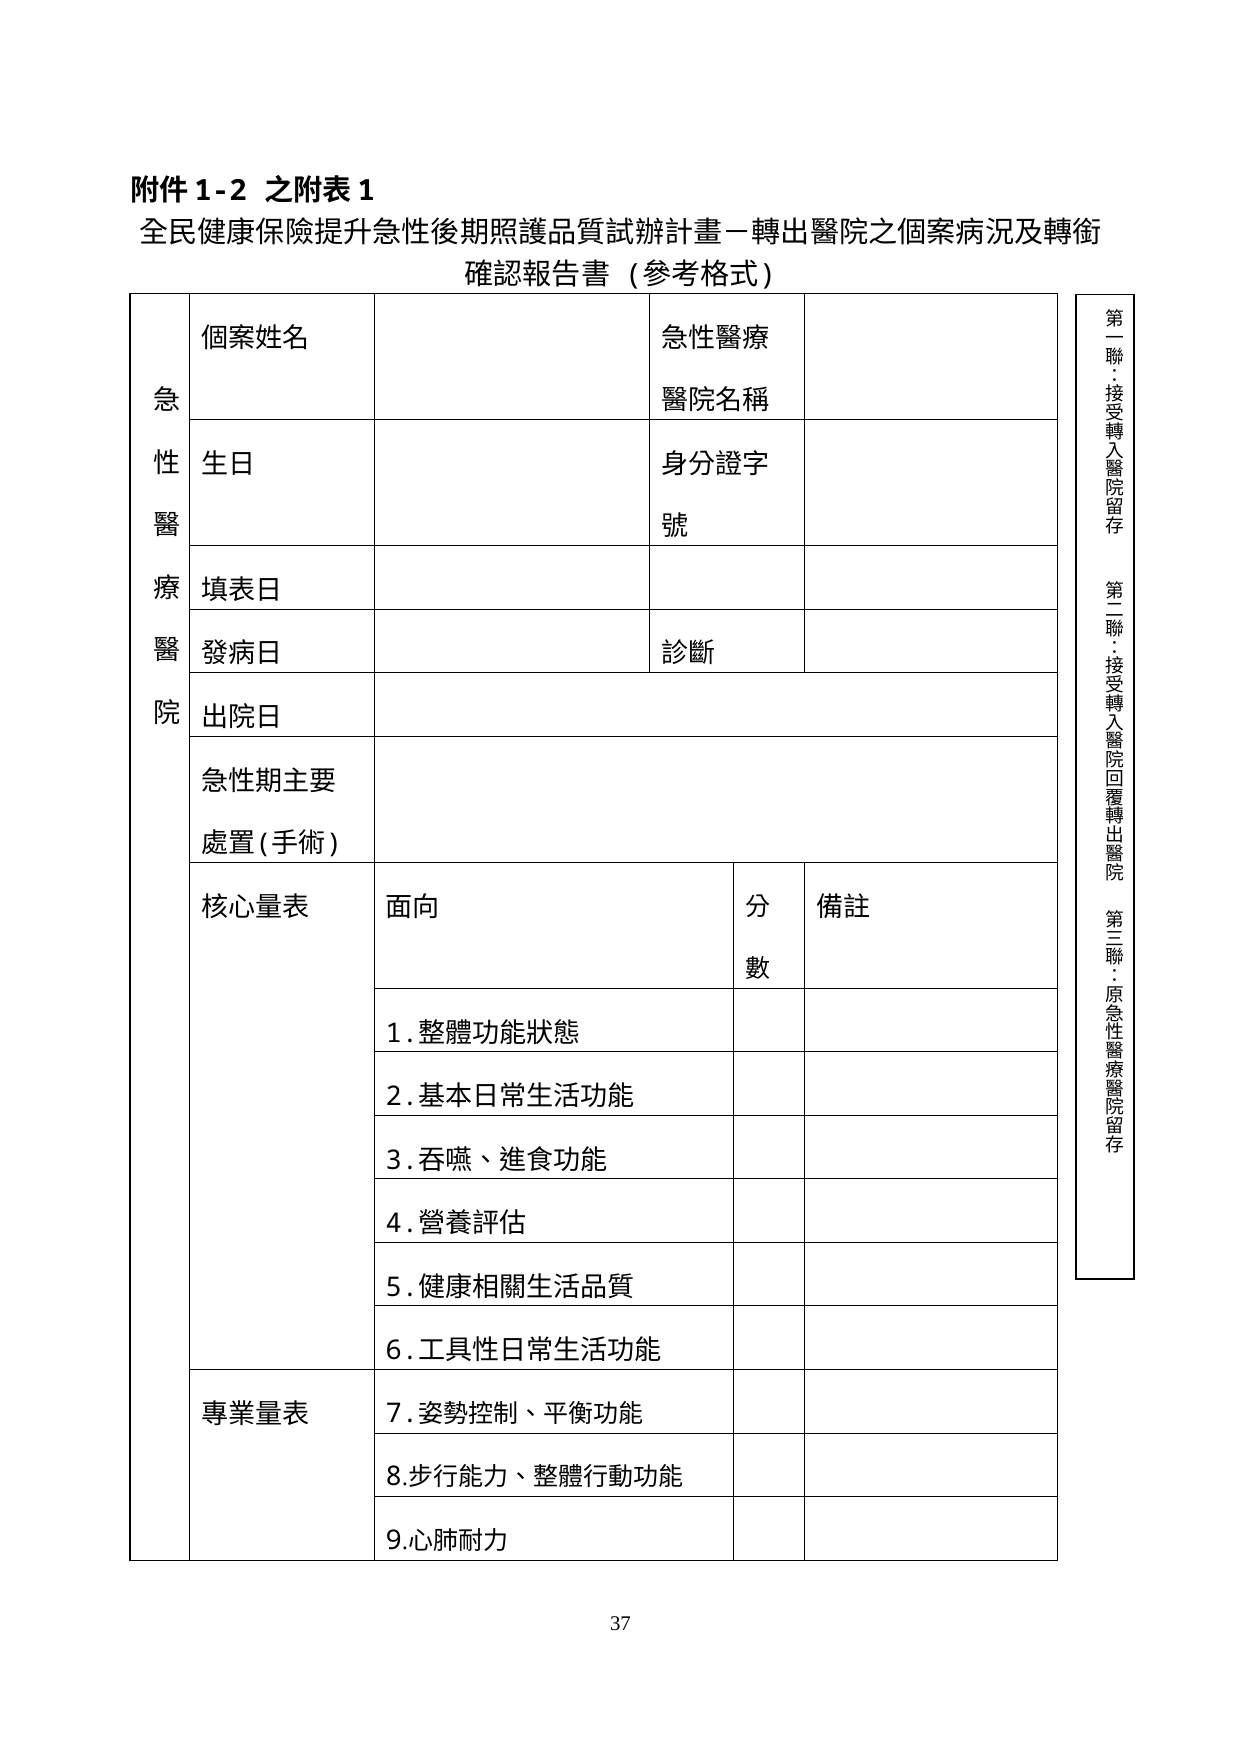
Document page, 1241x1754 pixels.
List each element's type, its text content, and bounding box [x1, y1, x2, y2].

table_cell [805, 610, 1057, 672]
table_cell [805, 1052, 1057, 1115]
table_cell 急性期主要處置(手術) [190, 737, 374, 862]
table_cell 身分證字號 [650, 420, 804, 545]
table_header [805, 294, 1057, 419]
table_cell [734, 1116, 804, 1178]
table_cell [734, 1179, 804, 1242]
table_cell [375, 546, 649, 608]
table_cell 面向 [375, 863, 733, 988]
table_cell 出院日 [190, 673, 374, 736]
table_cell 生日 [190, 420, 374, 545]
table_cell [805, 1179, 1057, 1242]
table_cell 1.整體功能狀態 [375, 989, 733, 1051]
table_cell [734, 1370, 804, 1432]
table_cell 核心量表 [190, 863, 374, 1369]
table_cell [805, 1243, 1057, 1305]
table_cell [805, 1306, 1057, 1369]
table_cell [805, 989, 1057, 1051]
table_cell [375, 673, 1057, 736]
table_cell [650, 546, 804, 608]
table_cell [805, 420, 1057, 545]
table_cell [734, 1306, 804, 1369]
table_cell [734, 1497, 804, 1559]
table_cell [805, 546, 1057, 608]
table_cell 發病日 [190, 610, 374, 672]
text 附件1-2 之附表1 [130, 146, 1110, 208]
table_cell 9.心肺耐力 [375, 1497, 733, 1559]
table_header 急性醫療醫院名稱 [650, 294, 804, 419]
table_cell 備註 [805, 863, 1057, 988]
table_cell 8.步行能力、整體行動功能 [375, 1434, 733, 1496]
table_cell [375, 737, 1057, 862]
table_cell [734, 1243, 804, 1305]
table_cell [734, 1052, 804, 1115]
table_cell [734, 989, 804, 1051]
table_cell [805, 1116, 1057, 1178]
table_cell [805, 1497, 1057, 1559]
table_cell 6.工具性日常生活功能 [375, 1306, 733, 1369]
table_header 個案姓名 [190, 294, 374, 419]
table_cell [375, 610, 649, 672]
table_cell 3.吞嚥、進食功能 [375, 1116, 733, 1178]
table_cell 5.健康相關生活品質 [375, 1243, 733, 1305]
table_cell 2.基本日常生活功能 [375, 1052, 733, 1115]
table_header [375, 294, 649, 419]
table_cell [734, 1434, 804, 1496]
table_cell 分數 [734, 863, 804, 988]
text 全民健康保險提升急性後期照護品質試辦計畫－轉出醫院之個案病況及轉銜確認報告書 (參考格式) [130, 208, 1110, 293]
table_cell 診斷 [650, 610, 804, 672]
table_cell 4.營養評估 [375, 1179, 733, 1242]
table_cell 7.姿勢控制、平衡功能 [375, 1370, 733, 1432]
table_cell [805, 1434, 1057, 1496]
table_header 急性醫療醫院 [131, 294, 189, 1559]
table_cell 專業量表 [190, 1370, 374, 1559]
table_cell [375, 420, 649, 545]
table_cell [805, 1370, 1057, 1432]
table_cell 填表日 [190, 546, 374, 608]
